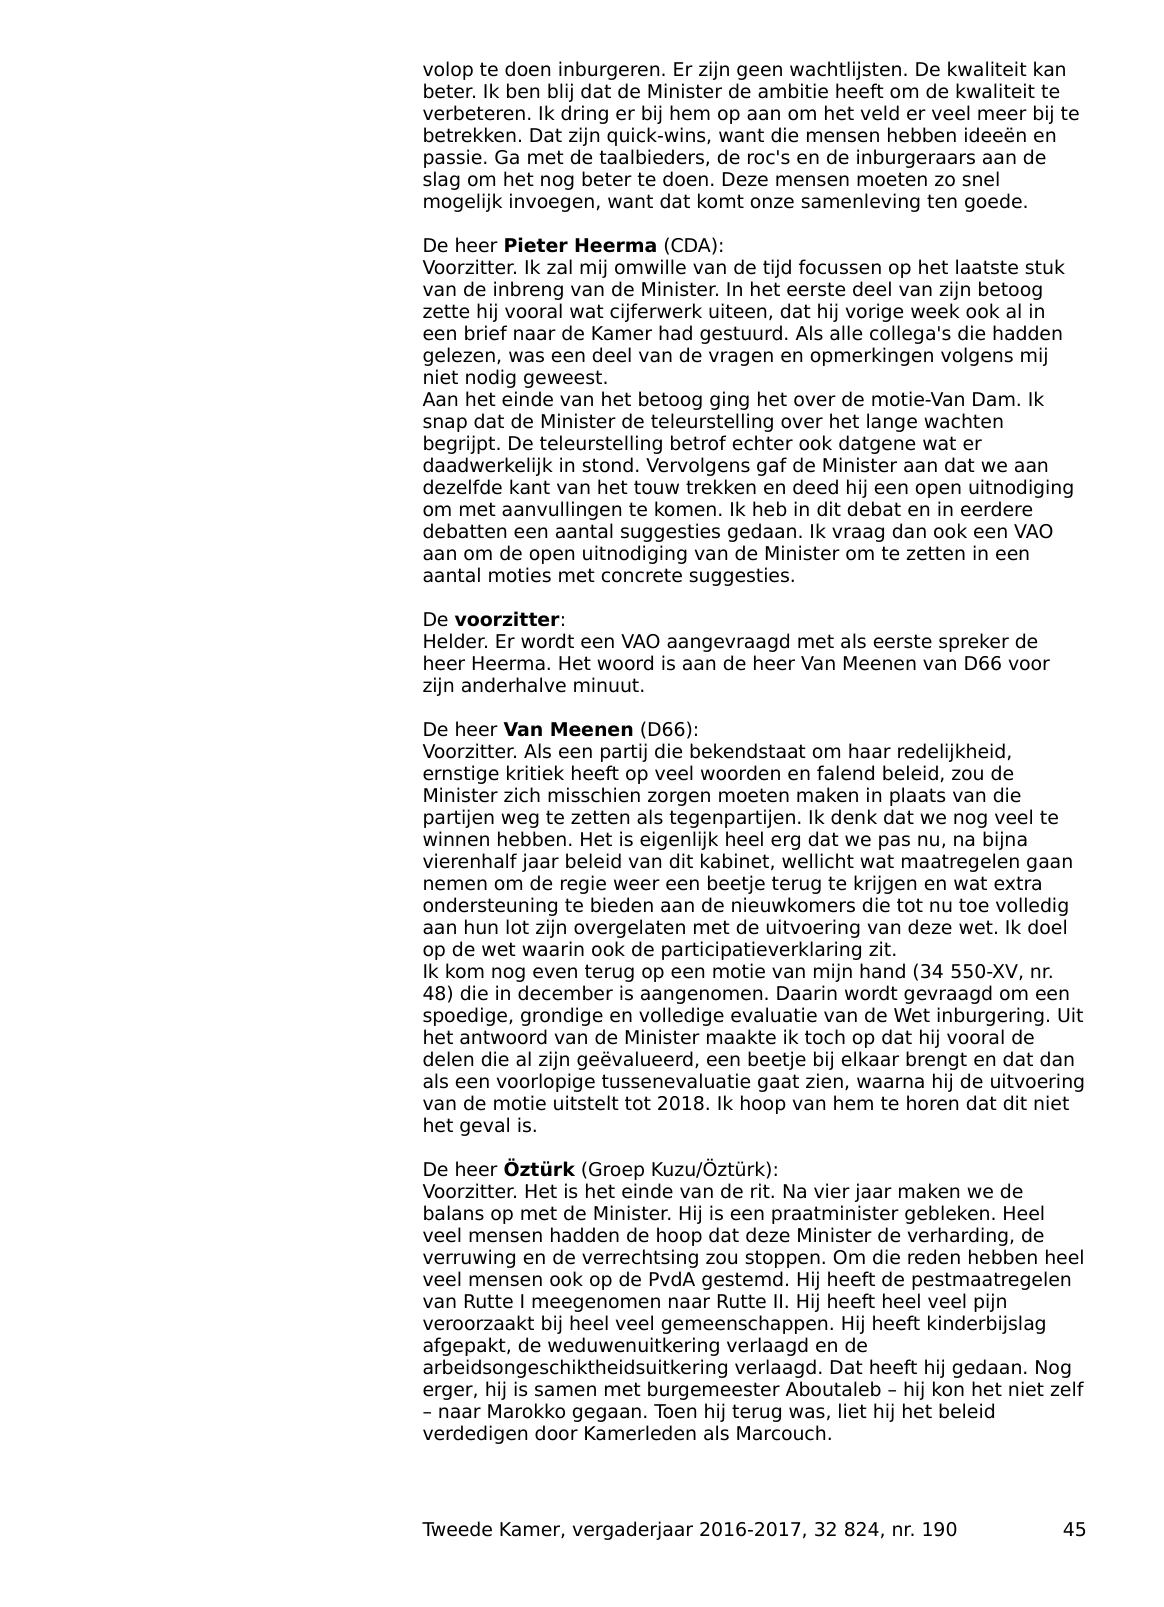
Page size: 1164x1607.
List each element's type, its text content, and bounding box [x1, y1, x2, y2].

text Aan het einde van het betoog ging het over de motie-Van Dam. Ik snap dat de Minister de teleurstelling over het lange wachten begrijpt. De teleurstelling betrof echter ook datgene wat er daadwerkelijk in stond. Vervolgens gaf de Minister aan dat we aan dezelfde kant van het touw trekken en deed hij een open uitnodiging om met aanvullingen te komen. Ik heb in dit debat en in eerdere debatten een aantal suggesties gedaan. Ik vraag dan ook een VAO aan om de open uitnodiging van de Minister om te zetten in een aantal moties met concrete suggesties. [422, 389, 1087, 587]
text De heer Van Meenen (D66): [422, 719, 1087, 741]
text volop te doen inburgeren. Er zijn geen wachtlijsten. De kwaliteit kan beter. Ik ben blij dat de Minister de ambitie heeft om de kwaliteit te verbeteren. Ik dring er bij hem op aan om het veld er veel meer bij te betrekken. Dat zijn quick-wins, want die mensen hebben ideeën en passie. Ga met de taalbieders, de roc's en de inburgeraars aan de slag om het nog beter te doen. Deze mensen moeten zo snel mogelijk invoegen, want dat komt onze samenleving ten goede. [422, 59, 1087, 213]
text Voorzitter. Ik zal mij omwille van de tijd focussen op het laatste stuk van de inbreng van de Minister. In het eerste deel van zijn betoog zette hij vooral wat cijferwerk uiteen, dat hij vorige week ook al in een brief naar de Kamer had gestuurd. Als alle collega's die hadden gelezen, was een deel van de vragen en opmerkingen volgens mij niet nodig geweest. [422, 257, 1087, 389]
text Helder. Er wordt een VAO aangevraagd met als eerste spreker de heer Heerma. Het woord is aan de heer Van Meenen van D66 voor zijn anderhalve minuut. [422, 631, 1087, 697]
text Voorzitter. Als een partij die bekendstaat om haar redelijkheid, ernstige kritiek heeft op veel woorden en falend beleid, zou de Minister zich misschien zorgen moeten maken in plaats van die partijen weg te zetten als tegenpartijen. Ik denk dat we nog veel te winnen hebben. Het is eigenlijk heel erg dat we pas nu, na bijna vierenhalf jaar beleid van dit kabinet, wellicht wat maatregelen gaan nemen om de regie weer een beetje terug te krijgen en wat extra ondersteuning te bieden aan de nieuwkomers die tot nu toe volledig aan hun lot zijn overgelaten met de uitvoering van deze wet. Ik doel op de wet waarin ook de participatieverklaring zit. [422, 741, 1087, 961]
text Ik kom nog even terug op een motie van mijn hand (34 550-XV, nr. 48) die in december is aangenomen. Daarin wordt gevraagd om een spoedige, grondige en volledige evaluatie van de Wet inburgering. Uit het antwoord van de Minister maakte ik toch op dat hij vooral de delen die al zijn geëvalueerd, een beetje bij elkaar brengt en dat dan als een voorlopige tussenevaluatie gaat zien, waarna hij de uitvoering van de motie uitstelt tot 2018. Ik hoop van hem te horen dat dit niet het geval is. [422, 961, 1087, 1137]
text De voorzitter: [422, 609, 1087, 631]
text De heer Pieter Heerma (CDA): [422, 235, 1087, 257]
text Voorzitter. Het is het einde van de rit. Na vier jaar maken we de balans op met de Minister. Hij is een praatminister gebleken. Heel veel mensen hadden de hoop dat deze Minister de verharding, de verruwing en de verrechtsing zou stoppen. Om die reden hebben heel veel mensen ook op de PvdA gestemd. Hij heeft de pestmaatregelen van Rutte I meegenomen naar Rutte II. Hij heeft heel veel pijn veroorzaakt bij heel veel gemeenschappen. Hij heeft kinderbijslag afgepakt, de weduwenuitkering verlaagd en de arbeidsongeschiktheidsuitkering verlaagd. Dat heeft hij gedaan. Nog erger, hij is samen met burgemeester Aboutaleb – hij kon het niet zelf – naar Marokko gegaan. Toen hij terug was, liet hij het beleid verdedigen door Kamerleden als Marcouch. [422, 1181, 1087, 1444]
text De heer Öztürk (Groep Kuzu/Öztürk): [422, 1159, 1087, 1181]
